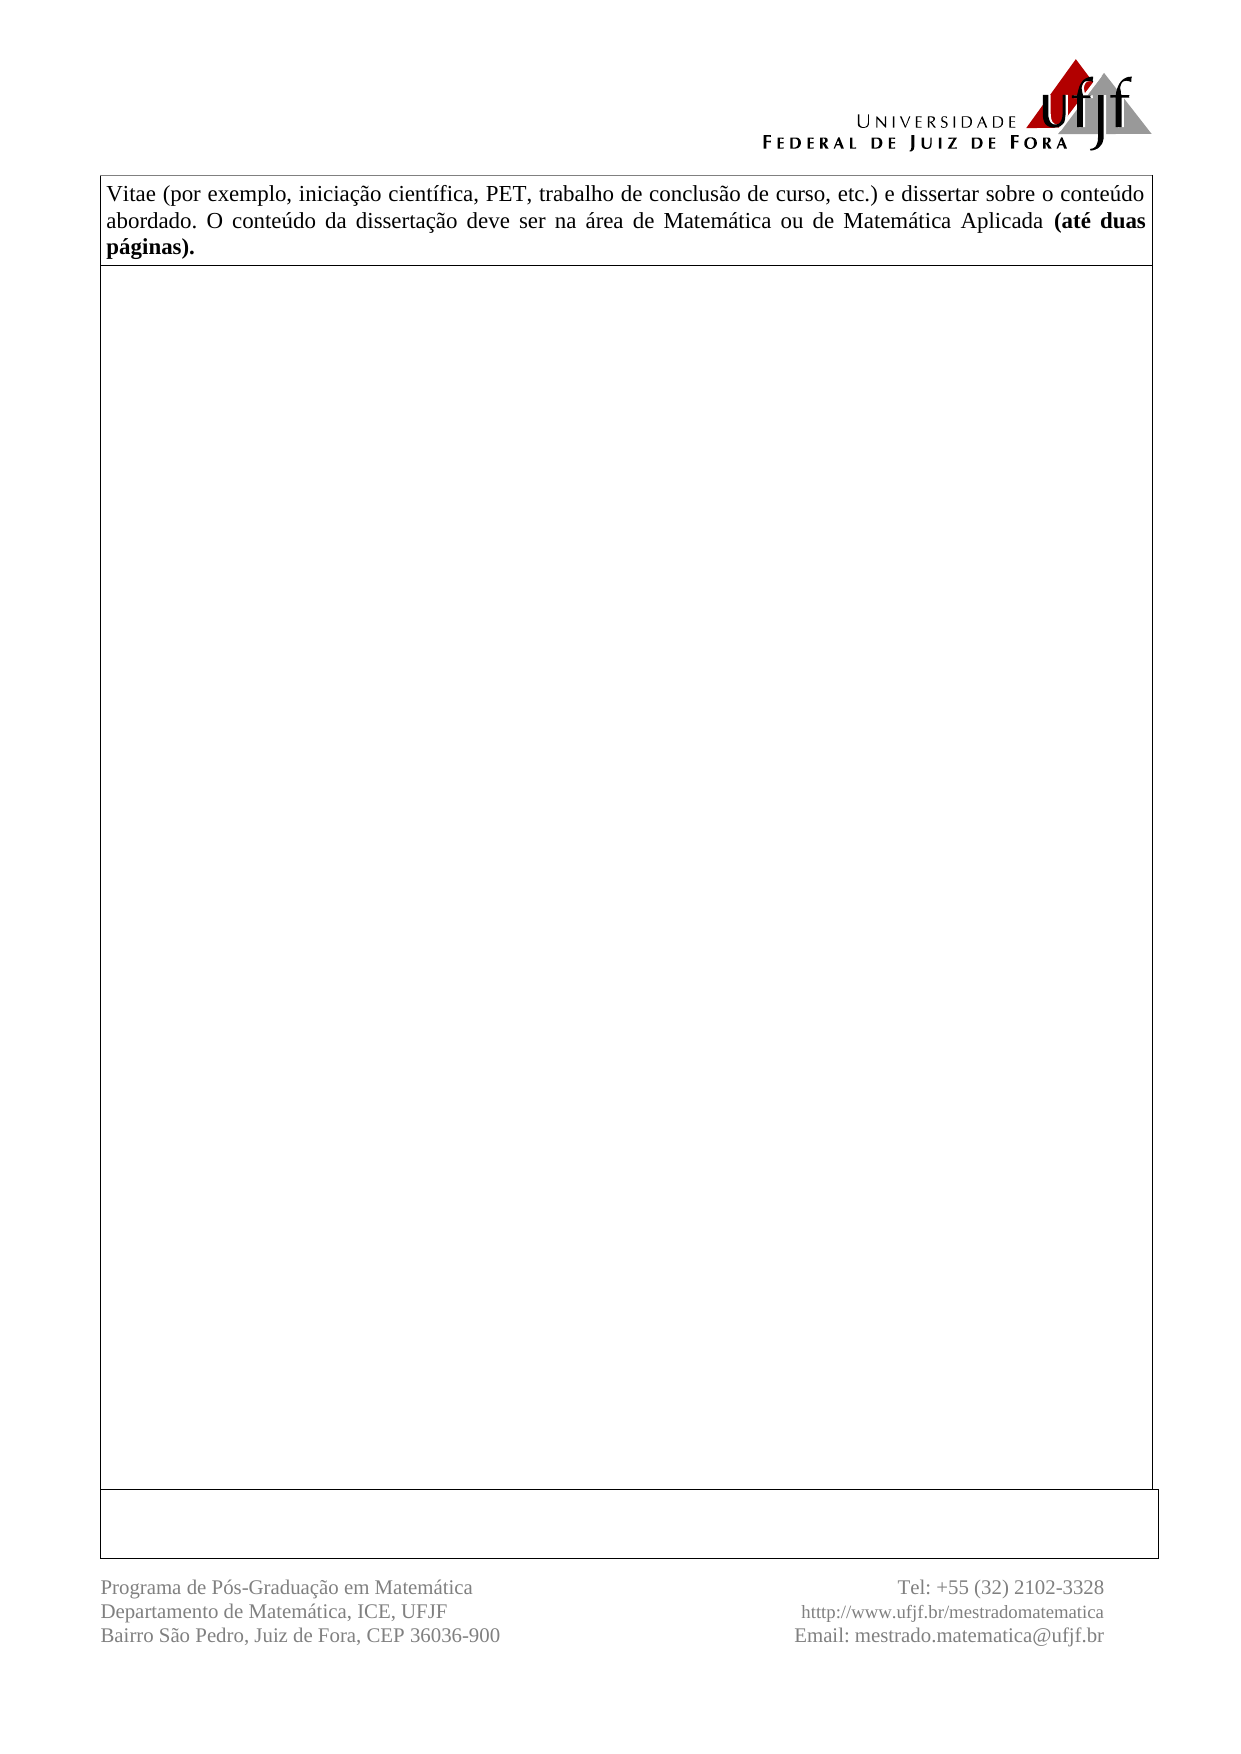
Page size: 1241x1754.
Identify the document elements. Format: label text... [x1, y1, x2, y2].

table_header Vitae (por exemplo, iniciação científica, PET, trabalho de conclusão de curso, etc.) e dissertar sobre o conteúdo abordado. O conteúdo da dissertação deve ser na área de Matemática ou de Matemática Aplicada (até duas páginas). [101, 176, 1152, 265]
table_header [101, 1490, 1158, 1558]
table_cell [101, 266, 1152, 1489]
